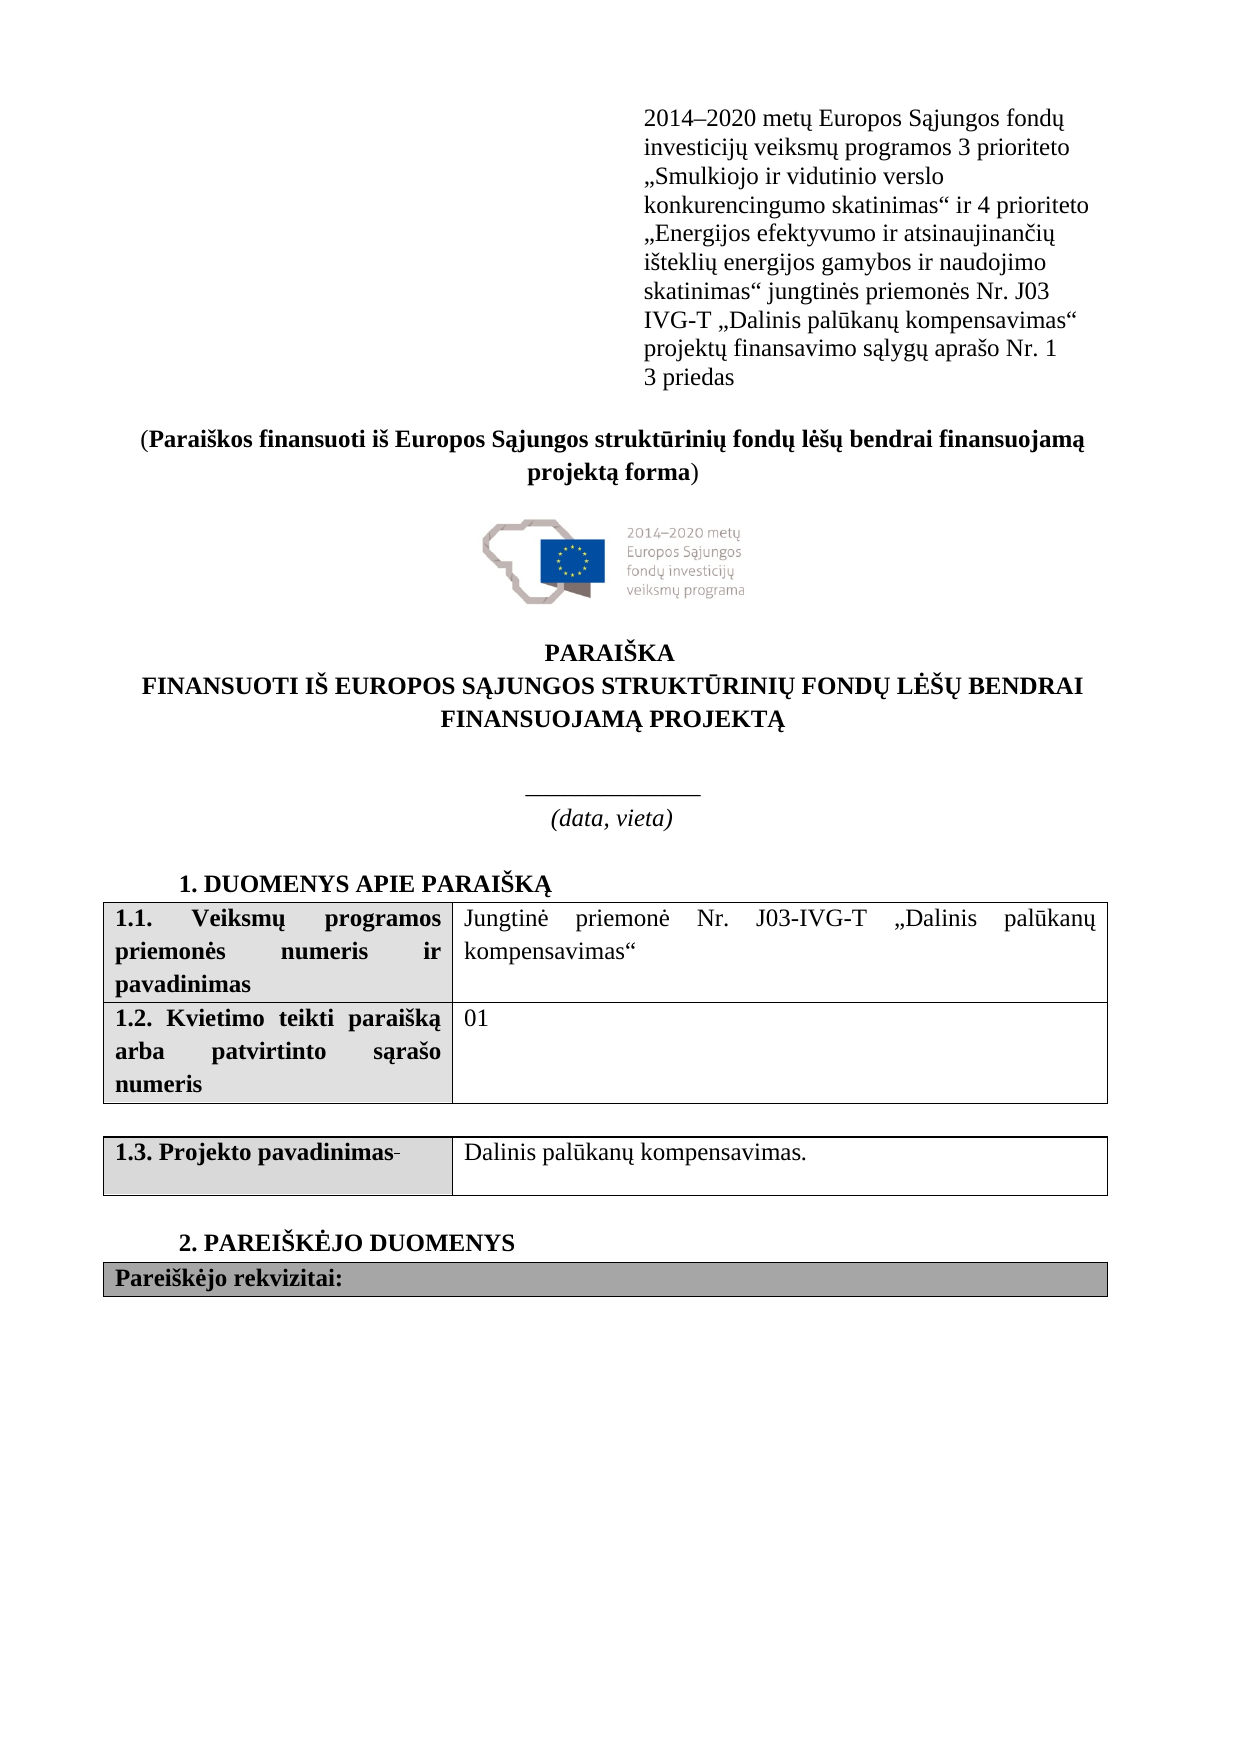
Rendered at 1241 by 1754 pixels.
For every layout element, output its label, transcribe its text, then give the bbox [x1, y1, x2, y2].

text 2. PAREIŠKĖJO DUOMENYS [103, 1228, 1122, 1257]
table_cell 01 [453, 1003, 1107, 1102]
text investicijų veiksmų programos 3 prioriteto [171, 132, 1122, 161]
text FINANSUOTI IŠ EUROPOS SĄJUNGOS STRUKTŪRINIŲ FONDŲ LĖŠŲ BENDRAI FINANSUOJAMĄ PROJEKTĄ [103, 671, 1122, 733]
table_header Dalinis palūkanų kompensavimas. [453, 1138, 1107, 1194]
text ______________ [103, 770, 1122, 799]
text konkurencingumo skatinimas“ ir 4 prioriteto [643, 190, 1122, 218]
text 2014–2020 metų Europos Sąjungos fondų [171, 103, 1122, 132]
text „Energijos efektyvumo ir atsinaujinančių [643, 218, 1122, 247]
text išteklių energijos gamybos ir naudojimo [643, 247, 1122, 276]
table_cell 1.2. Kvietimo teikti paraišką arba patvirtinto sąrašo numeris [104, 1003, 452, 1102]
text PARAIŠKA [103, 638, 1122, 667]
table_header Pareiškėjo rekvizitai: [104, 1263, 1107, 1296]
text projektų finansavimo sąlygų aprašo Nr. 1 [643, 333, 1122, 362]
text skatinimas“ jungtinės priemonės Nr. J03 [643, 276, 1122, 305]
text 1. DUOMENYS APIE PARAIŠKĄ [103, 869, 1122, 898]
text IVG-T „Dalinis palūkanų kompensavimas“ [643, 305, 1122, 333]
table_header 1.1. Veiksmų programos priemonės numeris ir pavadinimas [104, 903, 452, 1002]
table_header 1.3. Projekto pavadinimas [104, 1138, 452, 1194]
text „Smulkiojo ir vidutinio verslo [643, 161, 1122, 190]
text (Paraiškos finansuoti iš Europos Sąjungos struktūrinių fondų lėšų bendrai finansuojamą projektą forma) [103, 424, 1122, 486]
text 3 priedas [171, 362, 1122, 391]
text (data, vieta) [103, 803, 1122, 832]
table_header Jungtinė priemonė Nr. J03-IVG-T „Dalinis palūkanų kompensavimas“ [453, 903, 1107, 1002]
